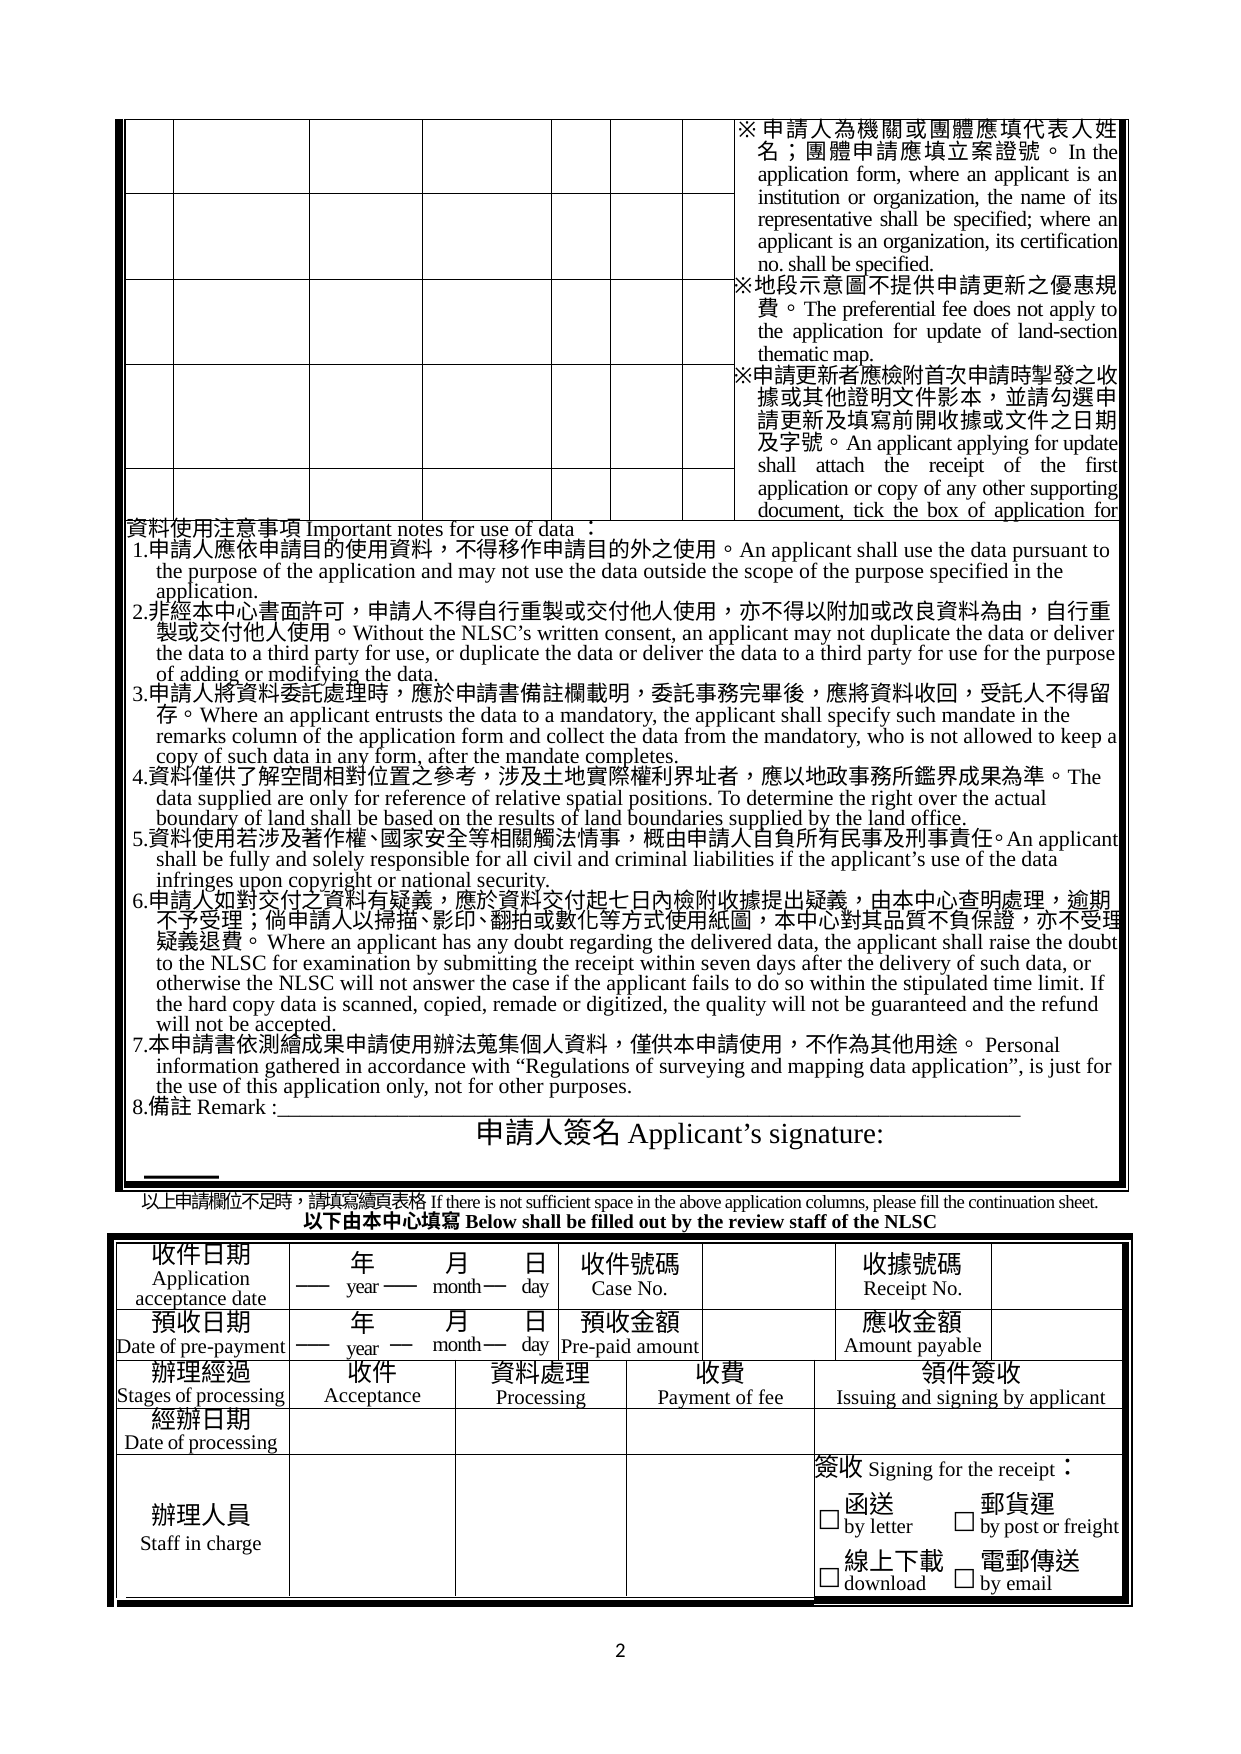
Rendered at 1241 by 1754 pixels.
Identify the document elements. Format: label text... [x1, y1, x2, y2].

table_cell [126, 120, 173, 193]
table_header [992, 1244, 1122, 1309]
table_cell 年 year [342, 1310, 383, 1359]
table_cell 預收金額 Pre-paid amount [559, 1310, 702, 1359]
table_cell [423, 469, 551, 520]
table_cell ___ [290, 1310, 342, 1359]
table_cell [126, 194, 173, 278]
table_header ___ [384, 1244, 431, 1309]
table_cell 資料使用注意事項Important notes for use of data ： 1.申請人應依申請目的使用資料，不得移作申請目的外之使用。An applicant shall use the data pursuant to the purpose of the application and may not use the data outside the scope of the purpose specified in the application. 2.非經本中心書面許可，申請人不得自行重製或交付他人使用，亦不得以附加或改良資料為由，自行重製或交付他人使用。Without the NLSC’s written consent, an applicant may not duplicate the data or deliver the data to a third party for use, or duplicate the data or deliver the data to a third party for use for the purpose of adding or modifying the data. 3.申請人將資料委託處理時，應於申請書備註欄載明，委託事務完畢後，應將資料收回，受託人不得留存。Where an applicant entrusts the data to a mandatory, the applicant shall specify such mandate in the remarks column of the application form and collect the data from the mandatory, who is not allowed to keep a copy of such data in any form, after the mandate completes. 4.資料僅供了解空間相對位置之參考，涉及土地實際權利界址者，應以地政事務所鑑界成果為準。The data supplied are only for reference of relative spatial positions. To determine the right over the actual boundary of land shall be based on the results of land boundaries supplied by the land office. 5.資料使用若涉及著作權、國家安全等相關觸法情事，概由申請人自負所有民事及刑事責任。An applicant shall be fully and solely responsible for all civil and criminal liabilities if the applicant’s use of the data infringes upon copyright or national security. 6.申請人如對交付之資料有疑義，應於資料交付起七日內檢附收據提出疑義，由本中心查明處理，逾期不予受理；倘申請人以掃描、影印、翻拍或數化等方式使用紙圖，本中心對其品質不負保證，亦不受理疑義退費。 Where an applicant has any doubt regarding the delivered data, the applicant shall raise the doubt to the NLSC for examination by submitting the receipt within seven days after the delivery of such data, or otherwise the NLSC will not answer the case if the applicant fails to do so within the stipulated time limit. If the hard copy data is scanned, copied, remade or digitized, the quality will not be guaranteed and the refund will not be accepted. 7.本申請書依測繪成果申請使用辦法蒐集個人資料，僅供本申請使用，不作為其他用途。 Personal information gathered in accordance with “Regulations of surveying and mapping data application”, is just for the use of this application only, not for other purposes. 8.備註Remark :____________________________________________________________________ 申請人簽名Applicant’s signature: _____ [126, 521, 1119, 1181]
table_header 日 day [514, 1244, 558, 1309]
table_header 收件日期 Application acceptance date [117, 1244, 289, 1309]
table_cell 應收金額 Amount payable [836, 1310, 991, 1359]
table_cell [611, 280, 682, 364]
table_cell [310, 120, 422, 193]
table_cell [456, 1455, 626, 1596]
table_header 收據號碼 Receipt No. [836, 1244, 991, 1309]
table_cell 月month [431, 1310, 484, 1359]
table_cell 領件簽收 Issuing and signing by applicant [815, 1361, 1122, 1408]
table_cell [552, 194, 610, 278]
table_cell 資料處理 Processing [456, 1361, 626, 1408]
table_cell [310, 469, 422, 520]
table_cell 日 day [514, 1310, 558, 1359]
text 以上申請欄位不足時，請填寫續頁表格If there is not sufficient space in the above application columns, please fill the continuation sheet. [112, 1191, 1128, 1212]
table_cell 辦理人員 Staff in charge [117, 1455, 289, 1596]
table_cell 辦理經過 Stages of processing [117, 1361, 289, 1408]
table_header 收件號碼 Case No. [559, 1244, 702, 1309]
table_cell [683, 365, 734, 468]
table_cell [611, 365, 682, 468]
table_header 月month [431, 1244, 484, 1309]
table_cell [456, 1409, 626, 1454]
table_cell [423, 280, 551, 364]
table_cell [683, 194, 734, 278]
table_cell ※資料種類代碼Data code ： ※申請地段示意圖請填寫紙張尺寸及份數。紙張尺寸代碼：Please specify the paper size and number of copies when applying for land-section thematic map. Paper size codes： ※申請地段外圍圖檔請填寫圖檔格式代碼Please specify the code of data format when applying for graph information of the land-sections： 1:DXF（AUTOCAD圖形交換檔 Drawing exchange file format） 2:SHP（ARCVIEW 圖檔格Shapefile） ※申請人為機關或團體應填代表人姓名；團體申請應填立案證號。In the application form, where an applicant is an institution or organization, the name of its representative shall be specified; where an applicant is an organization, its certification no. shall be specified. ※地段示意圖不提供申請更新之優惠規費。The preferential fee does not apply to the application for update of land-section thematic map. ※申請更新者應檢附首次申請時掣發之收據或其他證明文件影本，並請勾選申請更新及填寫前開收據或文件之日期及字號。An applicant applying for update shall attach the receipt of the first application or copy of any other supporting document, tick the box of application for update and fill out the date and Tzu No. of the above receipt or document. [735, 120, 1119, 520]
table_cell [611, 194, 682, 278]
table_cell 經辦日期 Date of processing [117, 1409, 289, 1454]
table_cell [174, 365, 309, 468]
text 以下由本中心填寫Below shall be filled out by the review staff of the NLSC [112, 1212, 1128, 1233]
table_header 年 year [342, 1244, 383, 1309]
table_cell [703, 1310, 835, 1359]
table_cell [992, 1310, 1122, 1359]
table_cell □ [815, 1482, 844, 1537]
table_cell 線上下載 download [844, 1537, 948, 1596]
table_cell [683, 469, 734, 520]
table_cell [683, 120, 734, 193]
table_header __ [484, 1244, 514, 1309]
table_cell [310, 280, 422, 364]
table_header ___ [290, 1244, 342, 1309]
table_cell [611, 120, 682, 193]
table_cell __ [384, 1310, 431, 1359]
table_cell [815, 1409, 1122, 1454]
table_cell 簽收Signing for the receipt： [815, 1455, 1122, 1482]
table_cell 電郵傳送 by email [980, 1537, 1122, 1596]
table_cell □ [815, 1537, 844, 1596]
table_cell [126, 280, 173, 364]
table_cell [310, 194, 422, 278]
table_cell [174, 120, 309, 193]
table_cell 收費 Payment of fee [627, 1361, 814, 1408]
table_cell [552, 469, 610, 520]
table_cell □ [948, 1482, 980, 1537]
table_cell [310, 365, 422, 468]
table_cell [683, 280, 734, 364]
table_cell [174, 469, 309, 520]
table_cell [174, 194, 309, 278]
table_cell 收件 Acceptance [290, 1361, 455, 1408]
table_cell [552, 120, 610, 193]
table_cell □ [948, 1537, 980, 1596]
table_cell [290, 1409, 455, 1454]
table_cell [627, 1455, 814, 1596]
table_cell [126, 469, 173, 520]
table_cell __ [484, 1310, 514, 1359]
table_cell [423, 194, 551, 278]
table_cell [611, 469, 682, 520]
table_cell [552, 365, 610, 468]
table_cell [423, 365, 551, 468]
table_header [703, 1244, 835, 1309]
table_cell [552, 280, 610, 364]
table_cell 預收日期 Date of pre-payment [117, 1310, 289, 1359]
table_cell [627, 1409, 814, 1454]
table_cell [174, 280, 309, 364]
table_cell [290, 1455, 455, 1596]
table_cell 郵貨運 by post or freight [980, 1482, 1122, 1537]
table_cell 函送 by letter [844, 1482, 948, 1537]
table_cell [423, 120, 551, 193]
table_cell [126, 365, 173, 468]
